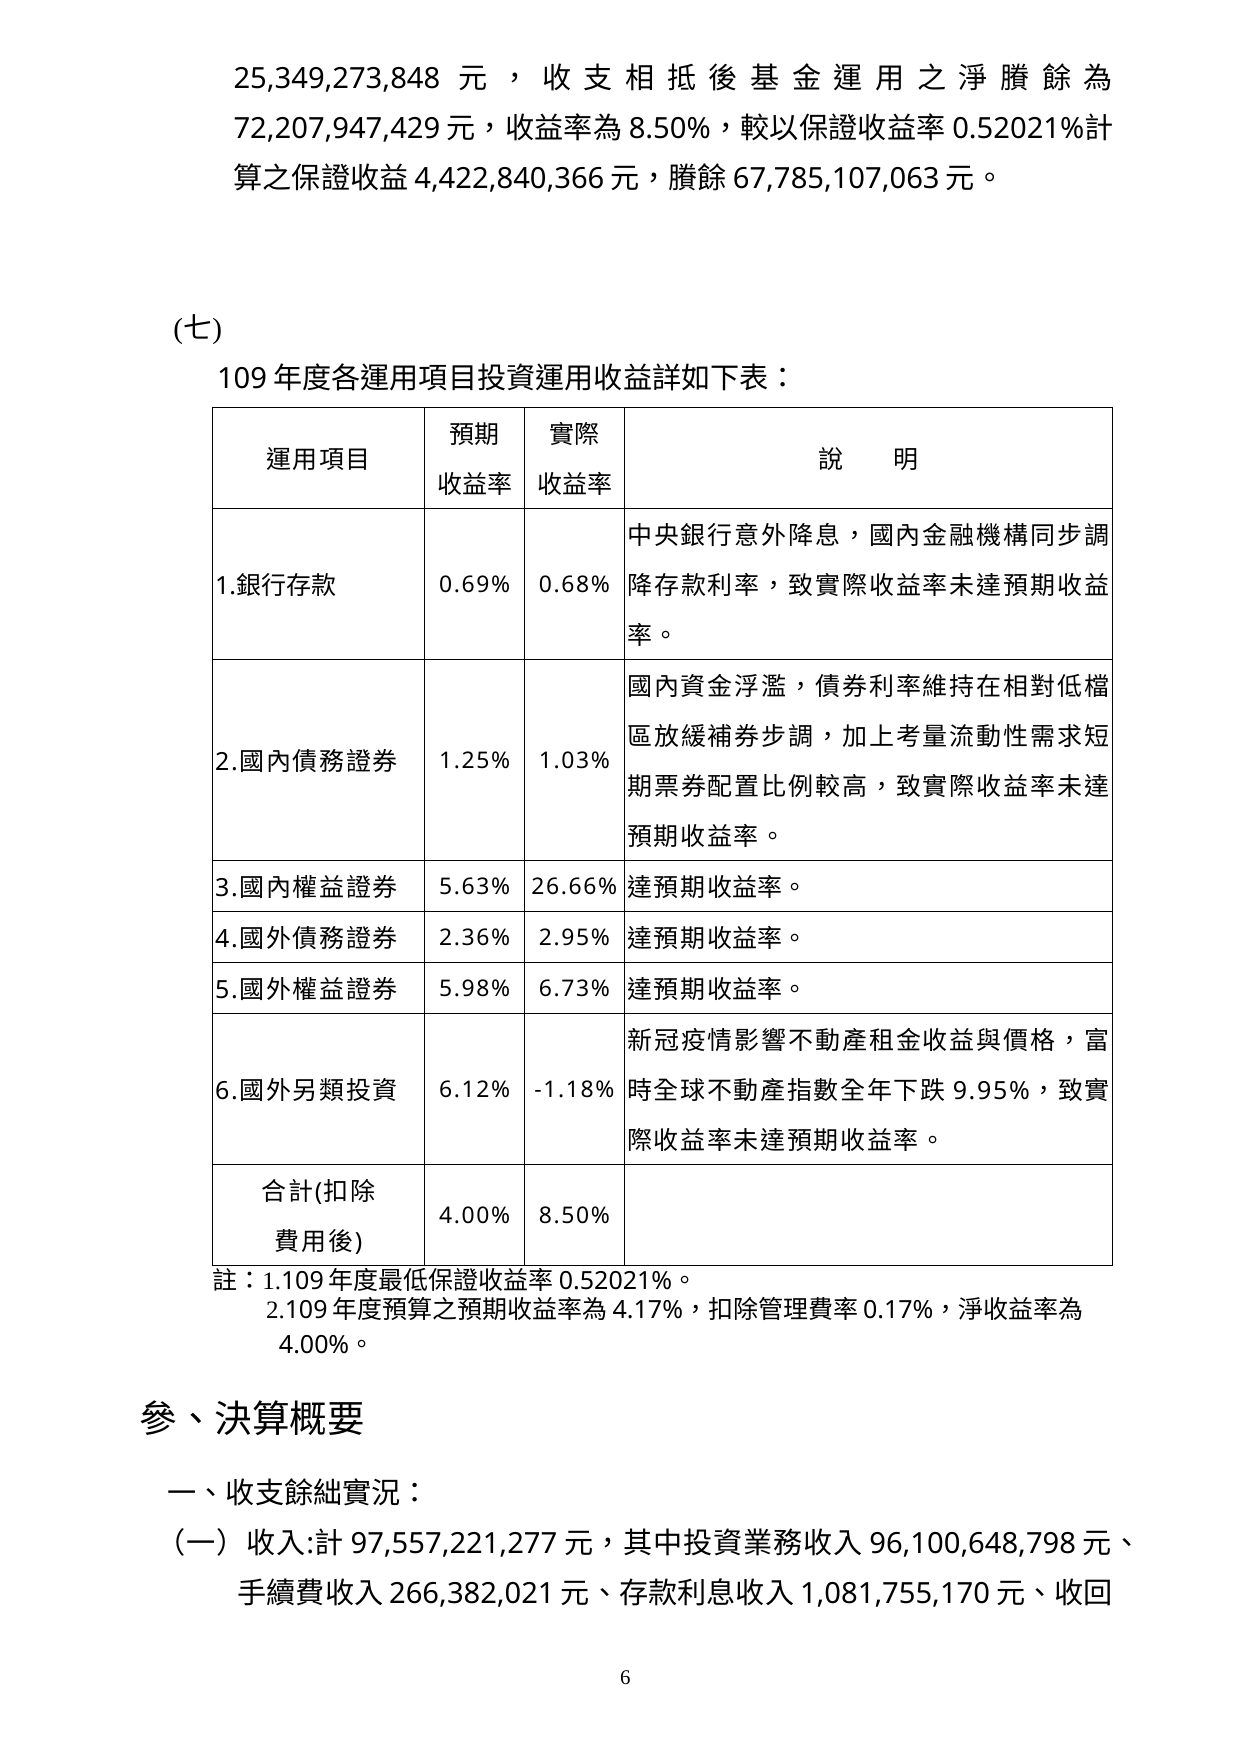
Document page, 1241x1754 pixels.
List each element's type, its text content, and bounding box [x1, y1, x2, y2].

text 109年度各運用項目投資運用收益詳如下表： [173, 350, 1113, 400]
text 註：1.109年度最低保證收益率0.52021%。 [138, 1266, 1113, 1295]
table_header 運用項目 [213, 408, 424, 508]
table_cell 2.國內債務證券 [213, 660, 424, 860]
table_cell 達預期收益率。 [625, 861, 1112, 911]
table_cell 0.69% [425, 509, 524, 659]
table_cell [625, 1165, 1112, 1265]
table_cell 1.25% [425, 660, 524, 860]
table_cell 6.73% [525, 963, 624, 1013]
table_cell -1.18% [525, 1014, 624, 1164]
table_cell 中央銀行意外降息，國內金融機構同步調降存款利率，致實際收益率未達預期收益率。 [625, 509, 1112, 659]
table_cell 6.12% [425, 1014, 524, 1164]
table_cell 0.68% [525, 509, 624, 659]
table_cell 合計(扣除 費用後) [213, 1165, 424, 1265]
table_header 說 明 [625, 408, 1112, 508]
table_cell 達預期收益率。 [625, 963, 1112, 1013]
table_cell 達預期收益率。 [625, 912, 1112, 962]
table_cell 4.00% [425, 1165, 524, 1265]
table_cell 2.36% [425, 912, 524, 962]
list 25,349,273,848元，收支相抵後基金運用之淨賸餘為72,207,947,429元，收益率為8.50%，較以保證收益率0.52021%計算之保證收益4,422,840,366元，賸餘67,785,107,063元。 [156, 50, 1114, 200]
table_cell 新冠疫情影響不動產租金收益與價格，富時全球不動產指數全年下跌9.95%，致實際收益率未達預期收益率。 [625, 1014, 1112, 1164]
text 2.109年度預算之預期收益率為4.17%，扣除管理費率0.17%，淨收益率為 [141, 1295, 1113, 1324]
table_header 預期 收益率 [425, 408, 524, 508]
text 參、決算概要 [139, 1366, 1114, 1466]
table_cell 1.銀行存款 [213, 509, 424, 659]
table_cell 國內資金浮濫，債券利率維持在相對低檔區放緩補券步調，加上考量流動性需求短期票券配置比例較高，致實際收益率未達預期收益率。 [625, 660, 1112, 860]
table_cell 8.50% [525, 1165, 624, 1265]
text 一、收支餘絀實況： [138, 1466, 1113, 1516]
text （一）收入:計97,557,221,277元，其中投資業務收入96,100,648,798元、手續費收入266,382,021元、存款利息收入1,081,755,170元、收回呆帳726,998元及雜項收入107,708,290元。 [156, 1516, 1113, 1616]
table_cell 5.國外權益證券 [213, 963, 424, 1013]
text 4.00%。 [141, 1331, 1113, 1360]
table_cell 5.63% [425, 861, 524, 911]
table_cell 26.66% [525, 861, 624, 911]
table_cell 1.03% [525, 660, 624, 860]
table_cell 4.國外債務證券 [213, 912, 424, 962]
table_cell 6.國外另類投資 [213, 1014, 424, 1164]
table_cell 5.98% [425, 963, 524, 1013]
table_cell 2.95% [525, 912, 624, 962]
table_cell 3.國內權益證券 [213, 861, 424, 911]
table_header 實際 收益率 [525, 408, 624, 508]
